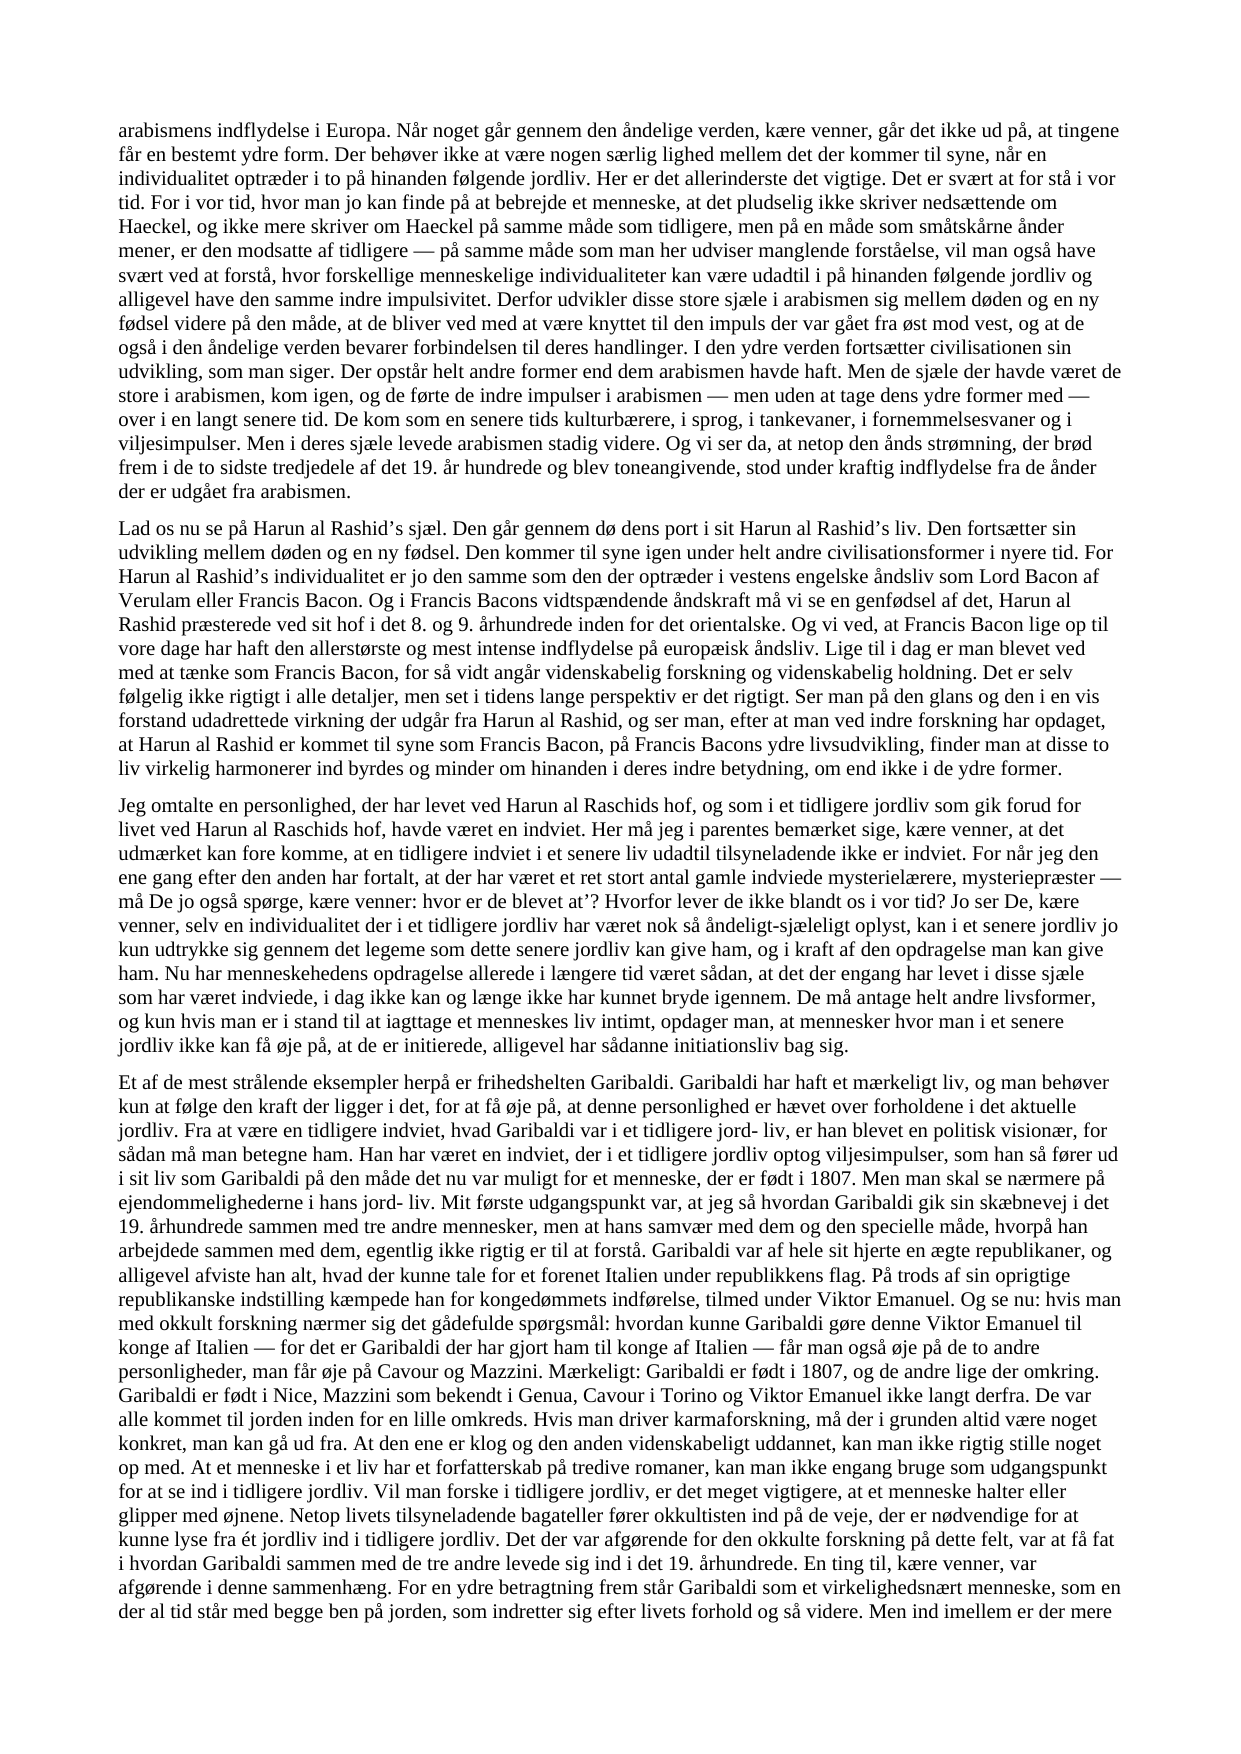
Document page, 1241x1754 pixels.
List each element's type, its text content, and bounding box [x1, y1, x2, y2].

text arabismens indflydelse i Europa. Når noget går gennem den åndelige verden, kære venner, går det ikke ud på, at tingene får en bestemt ydre form. Der behøver ikke at være nogen særlig lighed mellem det der kommer til syne, når en individualitet optræder i to på hinanden følgende jordliv. Her er det allerinderste det vigtige. Det er svært at for stå i vor tid. For i vor tid, hvor man jo kan finde på at bebrejde et menneske, at det pludselig ikke skriver nedsættende om Haeckel, og ikke mere skriver om Haeckel på samme måde som tidligere, men på en måde som småtskårne ånder mener, er den modsatte af tidligere — på samme måde som man her udviser manglende forståelse, vil man også have svært ved at forstå, hvor forskellige menneskelige individualiteter kan være udadtil i på hinanden følgende jordliv og alligevel have den samme indre impulsivitet. Derfor udvikler disse store sjæle i arabismen sig mellem døden og en ny fødsel videre på den måde, at de bliver ved med at være knyttet til den impuls der var gået fra øst mod vest, og at de også i den åndelige verden bevarer forbindelsen til deres handlinger. I den ydre verden fortsætter civilisationen sin udvikling, som man siger. Der opstår helt andre former end dem arabismen havde haft. Men de sjæle der havde været de store i arabismen, kom igen, og de førte de indre impulser i arabismen — men uden at tage dens ydre former med — over i en langt senere tid. De kom som en senere tids kulturbærere, i sprog, i tankevaner, i fornemmelsesvaner og i viljesimpulser. Men i deres sjæle levede arabismen stadig videre. Og vi ser da, at netop den ånds strømning, der brød frem i de to sidste tredjedele af det 19. år hundrede og blev toneangivende, stod under kraftig indflydelse fra de ånder der er udgået fra arabismen. [118, 118, 1122, 503]
text Lad os nu se på Harun al Rashid’s sjæl. Den går gennem dø dens port i sit Harun al Rashid’s liv. Den fortsætter sin udvikling mellem døden og en ny fødsel. Den kommer til syne igen under helt andre civilisationsformer i nyere tid. For Harun al Rashid’s individualitet er jo den samme som den der optræder i vestens engelske åndsliv som Lord Bacon af Verulam eller Francis Bacon. Og i Francis Bacons vidtspændende åndskraft må vi se en genfødsel af det, Harun al Rashid præsterede ved sit hof i det 8. og 9. århundrede inden for det orientalske. Og vi ved, at Francis Bacon lige op til vore dage har haft den allerstørste og mest intense indflydelse på europæisk åndsliv. Lige til i dag er man blevet ved med at tænke som Francis Bacon, for så vidt angår videnskabelig forskning og videnskabelig holdning. Det er selv følgelig ikke rigtigt i alle detaljer, men set i tidens lange perspektiv er det rigtigt. Ser man på den glans og den i en vis forstand udadrettede virkning der udgår fra Harun al Rashid, og ser man, efter at man ved indre forskning har opdaget, at Harun al Rashid er kommet til syne som Francis Bacon, på Francis Bacons ydre livsudvikling, finder man at disse to liv virkelig harmonerer ind byrdes og minder om hinanden i deres indre betydning, om end ikke i de ydre former. [118, 516, 1122, 780]
text Et af de mest strålende eksempler herpå er frihedshelten Garibaldi. Garibaldi har haft et mærkeligt liv, og man behøver kun at følge den kraft der ligger i det, for at få øje på, at denne personlighed er hævet over forholdene i det aktuelle jordliv. Fra at være en tidligere indviet, hvad Garibaldi var i et tidligere jord- liv, er han blevet en politisk visionær, for sådan må man betegne ham. Han har været en indviet, der i et tidligere jordliv optog viljesimpulser, som han så fører ud i sit liv som Garibaldi på den måde det nu var muligt for et menneske, der er født i 1807. Men man skal se nærmere på ejendommelighederne i hans jord- liv. Mit første udgangspunkt var, at jeg så hvordan Garibaldi gik sin skæbnevej i det 19. århundrede sammen med tre andre mennesker, men at hans samvær med dem og den specielle måde, hvorpå han arbejdede sammen med dem, egentlig ikke rigtig er til at forstå. Garibaldi var af hele sit hjerte en ægte republikaner, og alligevel afviste han alt, hvad der kunne tale for et forenet Italien under republikkens flag. På trods af sin oprigtige republikanske indstilling kæmpede han for kongedømmets indførelse, tilmed under Viktor Emanuel. Og se nu: hvis man med okkult forskning nærmer sig det gådefulde spørgsmål: hvordan kunne Garibaldi gøre denne Viktor Emanuel til konge af Italien — for det er Garibaldi der har gjort ham til konge af Italien — får man også øje på de to andre personligheder, man får øje på Cavour og Mazzini. Mærkeligt: Garibaldi er født i 1807, og de andre lige der omkring. Garibaldi er født i Nice, Mazzini som bekendt i Genua, Cavour i Torino og Viktor Emanuel ikke langt derfra. De var alle kommet til jorden inden for en lille omkreds. Hvis man driver karmaforskning, må der i grunden altid være noget konkret, man kan gå ud fra. At den ene er klog og den anden videnskabeligt uddannet, kan man ikke rigtig stille noget op med. At et menneske i et liv har et forfatterskab på tredive romaner, kan man ikke engang bruge som udgangspunkt for at se ind i tidligere jordliv. Vil man forske i tidligere jordliv, er det meget vigtigere, at et menneske halter eller glipper med øjnene. Netop livets tilsyneladende bagateller fører okkultisten ind på de veje, der er nødvendige for at kunne lyse fra ét jordliv ind i tidligere jordliv. Det der var afgørende for den okkulte forskning på dette felt, var at få fat i hvordan Garibaldi sammen med de tre andre levede sig ind i det 19. århundrede. En ting til, kære venner, var afgørende i denne sammenhæng. For en ydre betragtning frem står Garibaldi som et virkelighedsnært menneske, som en der al tid står med begge ben på jorden, som indretter sig efter livets forhold og så videre. Men ind imellem er der mere [118, 1070, 1122, 1623]
text Jeg omtalte en personlighed, der har levet ved Harun al Raschids hof, og som i et tidligere jordliv som gik forud for livet ved Harun al Raschids hof, havde været en indviet. Her må jeg i parentes bemærket sige, kære venner, at det udmærket kan fore komme, at en tidligere indviet i et senere liv udadtil tilsyneladende ikke er indviet. For når jeg den ene gang efter den anden har fortalt, at der har været et ret stort antal gamle indviede mysterielærere, mysteriepræster — må De jo også spørge, kære venner: hvor er de blevet at’? Hvorfor lever de ikke blandt os i vor tid? Jo ser De, kære venner, selv en individualitet der i et tidligere jordliv har været nok så åndeligt-sjæleligt oplyst, kan i et senere jordliv jo kun udtrykke sig gennem det legeme som dette senere jordliv kan give ham, og i kraft af den opdragelse man kan give ham. Nu har menneskehedens opdragelse allerede i længere tid været sådan, at det der engang har levet i disse sjæle som har været indviede, i dag ikke kan og længe ikke har kunnet bryde igennem. De må antage helt andre livsformer, og kun hvis man er i stand til at iagttage et menneskes liv intimt, opdager man, at mennesker hvor man i et senere jordliv ikke kan få øje på, at de er initierede, alligevel har sådanne initiationsliv bag sig. [118, 793, 1122, 1057]
